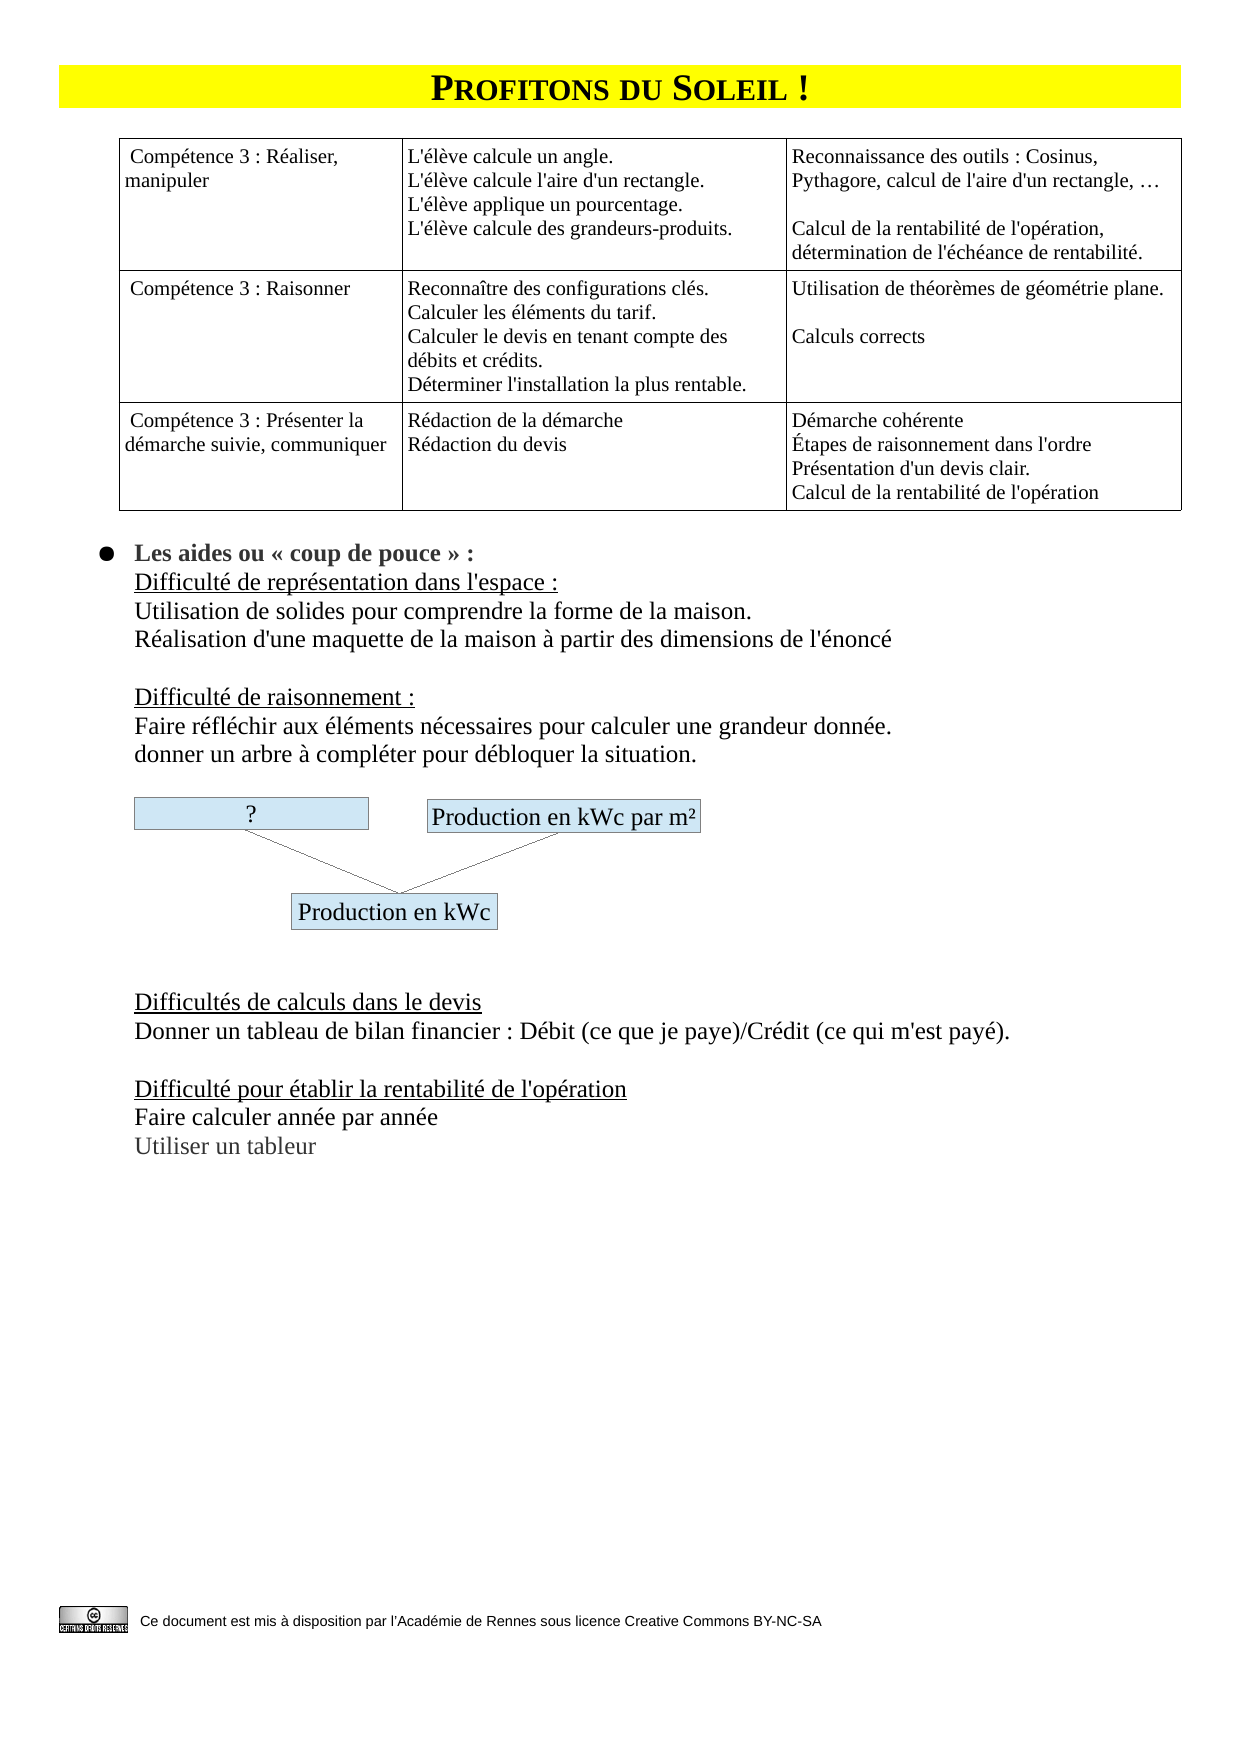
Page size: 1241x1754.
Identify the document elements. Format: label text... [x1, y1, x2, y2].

list Difficulté pour établir la rentabilité de l'opération [97, 1074, 1181, 1102]
list Difficulté de raisonnement : [97, 682, 1181, 711]
table_cell Rédaction de la démarche Rédaction du devis [403, 403, 786, 509]
table_cell Utilisation de théorèmes de géométrie plane. Calculs corrects [787, 271, 1181, 402]
table_cell Compétence 3 : Présenter la démarche suivie, communiquer [120, 403, 402, 509]
table_cell Compétence 3 : Réaliser, manipuler [120, 139, 402, 270]
list Utiliser un tableur [97, 1131, 1181, 1189]
list Utilisation de solides pour comprendre la forme de la maison. [97, 596, 1181, 624]
list donner un arbre à compléter pour débloquer la situation. [97, 739, 1181, 797]
list Donner un tableau de bilan financier : Débit (ce que je paye)/Crédit (ce qui m'est payé). [97, 1016, 1181, 1045]
list Les aides ou « coup de pouce » : Difficulté de représentation dans l'espace : [97, 538, 1181, 596]
list Faire calculer année par année [97, 1102, 1181, 1131]
table_cell Reconnaissance des outils : Cosinus, Pythagore, calcul de l'aire d'un rectangle, … Calcul de la rentabilité de l'opération, détermination de l'échéance de rentabilité. [787, 139, 1181, 270]
list Réalisation d'une maquette de la maison à partir des dimensions de l'énoncé [97, 624, 1181, 653]
table_cell Reconnaître des configurations clés. Calculer les éléments du tarif. Calculer le devis en tenant compte des débits et crédits. Déterminer l'installation la plus rentable. [403, 271, 786, 402]
list Difficultés de calculs dans le devis [97, 987, 1181, 1016]
picture [59, 1606, 128, 1633]
list Faire réfléchir aux éléments nécessaires pour calculer une grandeur donnée. [97, 711, 1181, 739]
table_cell L'élève calcule un angle. L'élève calcule l'aire d'un rectangle. L'élève applique un pourcentage. L'élève calcule des grandeurs-produits. [403, 139, 786, 270]
table_cell Compétence 3 : Raisonner [120, 271, 402, 402]
table_cell Démarche cohérente Étapes de raisonnement dans l'ordre Présentation d'un devis clair. Calcul de la rentabilité de l'opération [787, 403, 1181, 509]
